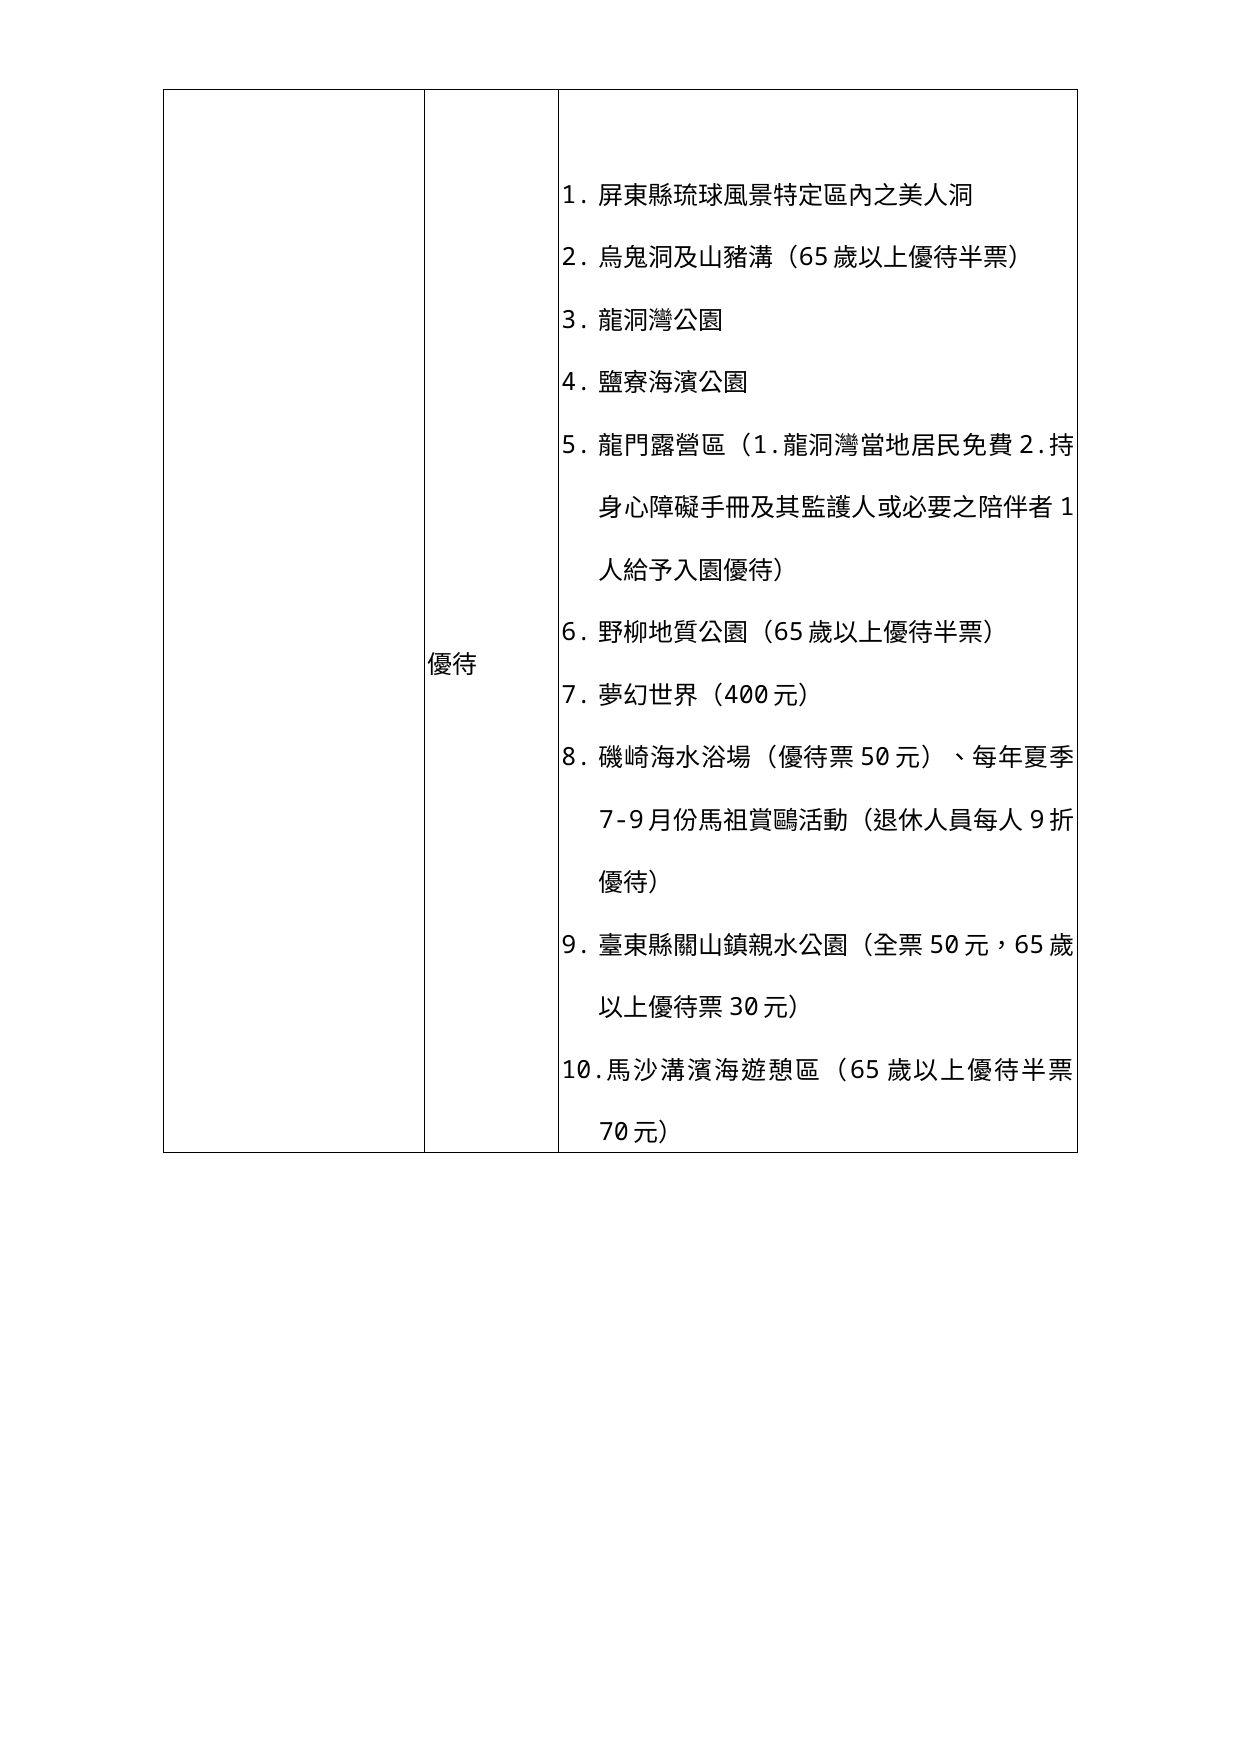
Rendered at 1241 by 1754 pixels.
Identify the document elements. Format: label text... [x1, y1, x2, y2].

table_cell 屏東縣琉球風景特定區內之美人洞 烏鬼洞及山豬溝（65歲以上優待半票） 龍洞灣公園 鹽寮海濱公園 龍門露營區（1.龍洞灣當地居民免費2.持身心障礙手冊及其監護人或必要之陪伴者1人給予入園優待） 野柳地質公園（65歲以上優待半票） 夢幻世界（400元） 磯崎海水浴場（優待票50元）、每年夏季7-9月份馬祖賞鷗活動（退休人員每人9折優待） 臺東縣關山鎮親水公園（全票50元，65歲以上優待票30元） 馬沙溝濱海遊憩區（65歲以上優待半票70元） [559, 90, 1077, 1152]
table_cell 優待 [425, 90, 558, 1152]
table_cell [164, 90, 424, 1152]
